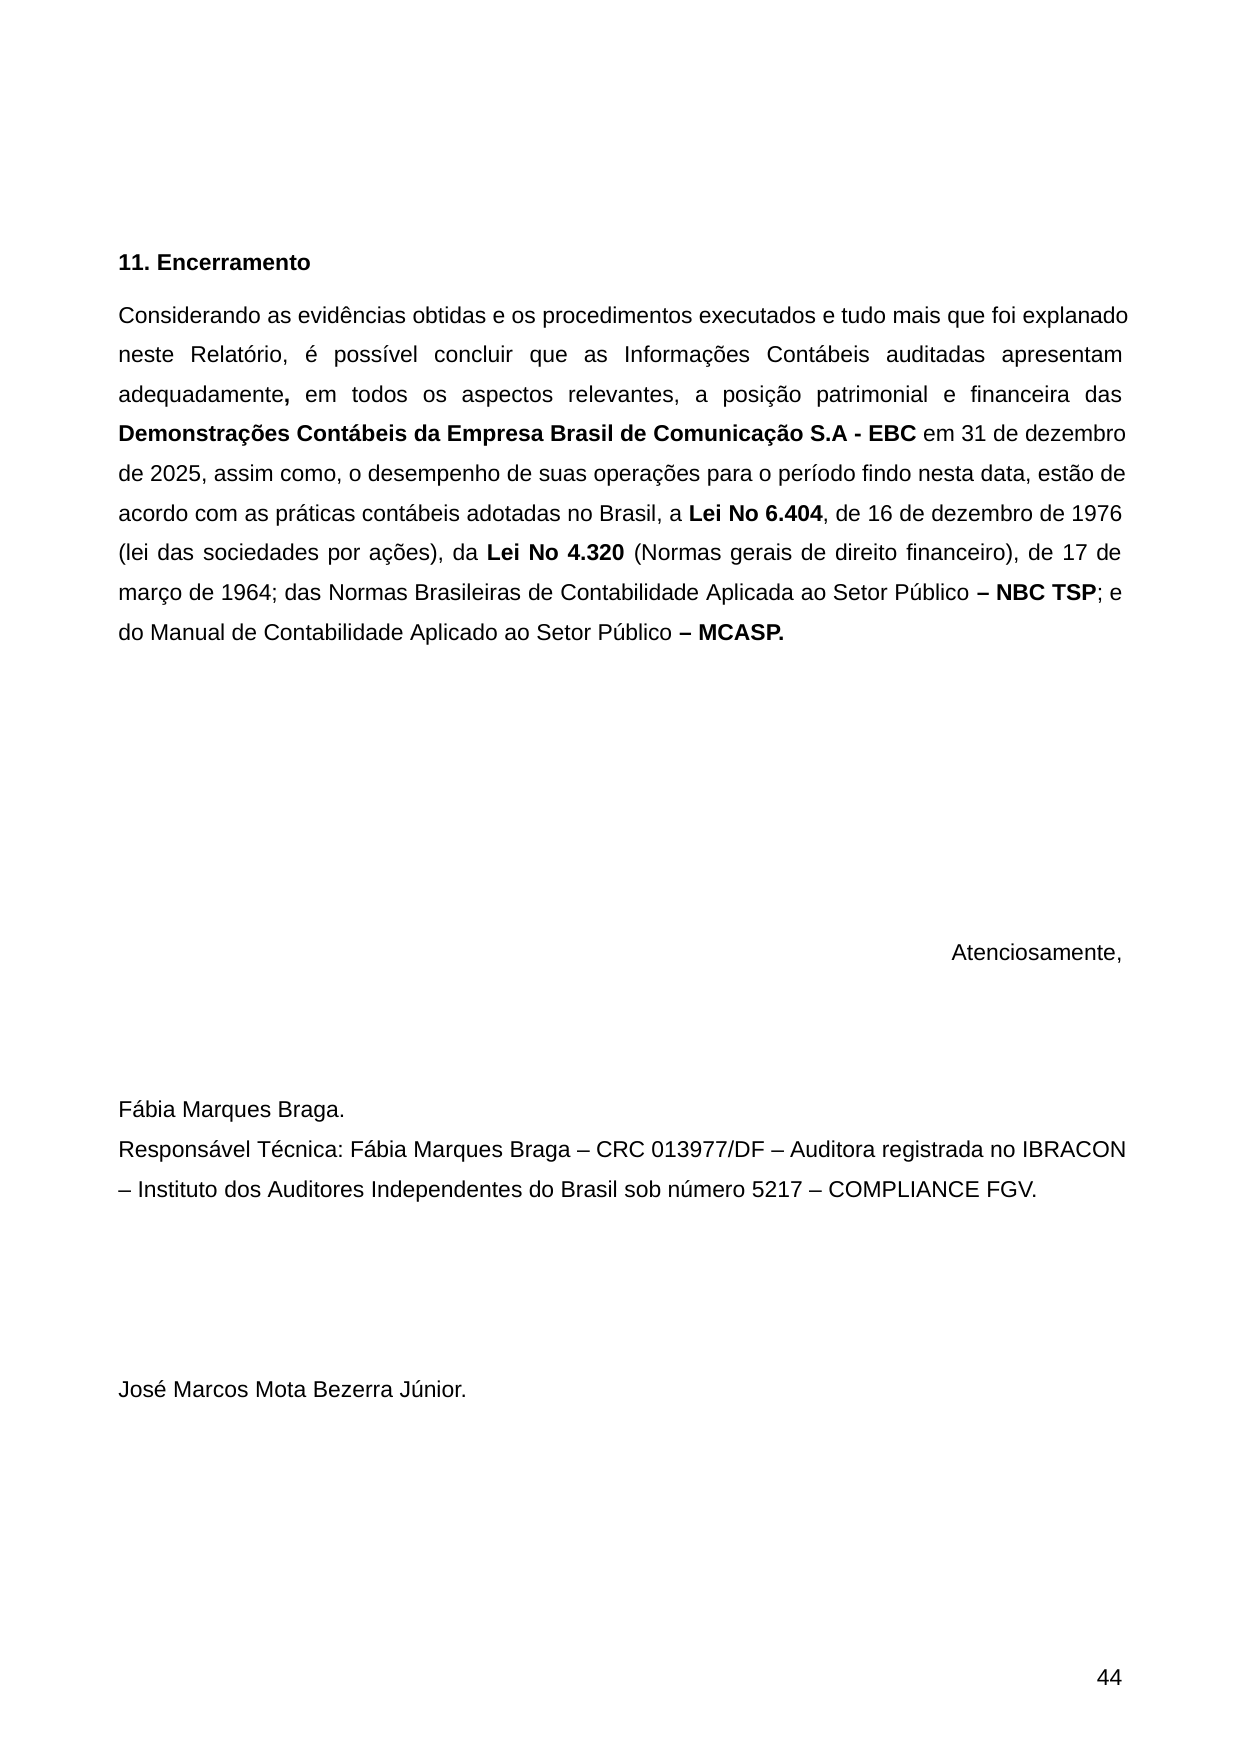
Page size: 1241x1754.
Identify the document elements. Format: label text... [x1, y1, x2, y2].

text José Marcos Mota Bezerra Júnior. [118, 1376, 492, 1402]
text acordo com as práticas contábeis adotadas no Brasil, a Lei No 6.404, de 16 de dezembro de 1976 [118, 501, 1147, 526]
text – [118, 1177, 137, 1202]
text 44 [1097, 1665, 1147, 1690]
text março de 1964; das Normas Brasileiras de Contabilidade Aplicada ao Setor Público – NBC TSP; e [118, 580, 1147, 606]
text Considerando as evidências obtidas e os procedimentos executados e tudo mais que foi explanado [118, 303, 1147, 328]
text Fábia Marques Braga. [118, 1097, 370, 1123]
text Atenciosamente, [951, 939, 1148, 965]
text Responsável Técnica: Fábia Marques Braga – CRC 013977/DF – Auditora registrada no IBRACON [118, 1137, 1147, 1163]
text de 2025, assim como, o desempenho de suas operações para o período findo nesta data, estão de [118, 461, 1147, 487]
text do Manual de Contabilidade Aplicado ao Setor Público – MCASP. [118, 619, 1147, 645]
text Demonstrações Contábeis da Empresa Brasil de Comunicação S.A - EBC em 31 de dezembro [118, 421, 1147, 447]
text Instituto dos Auditores Independentes do Brasil sob número 5217 – COMPLIANCE FGV. [137, 1177, 1064, 1202]
text 1. Encerramento [131, 250, 336, 276]
text 1 [118, 250, 131, 276]
text neste Relatório, é possível concluir que as Informações Contábeis auditadas apresentam [118, 342, 1147, 368]
text (lei das sociedades por ações), da Lei No 4.320 (Normas gerais de direito financeiro), de 17 de [118, 540, 1147, 566]
text adequadamente, em todos os aspectos relevantes, a posição patrimonial e financeira das [118, 382, 1147, 407]
